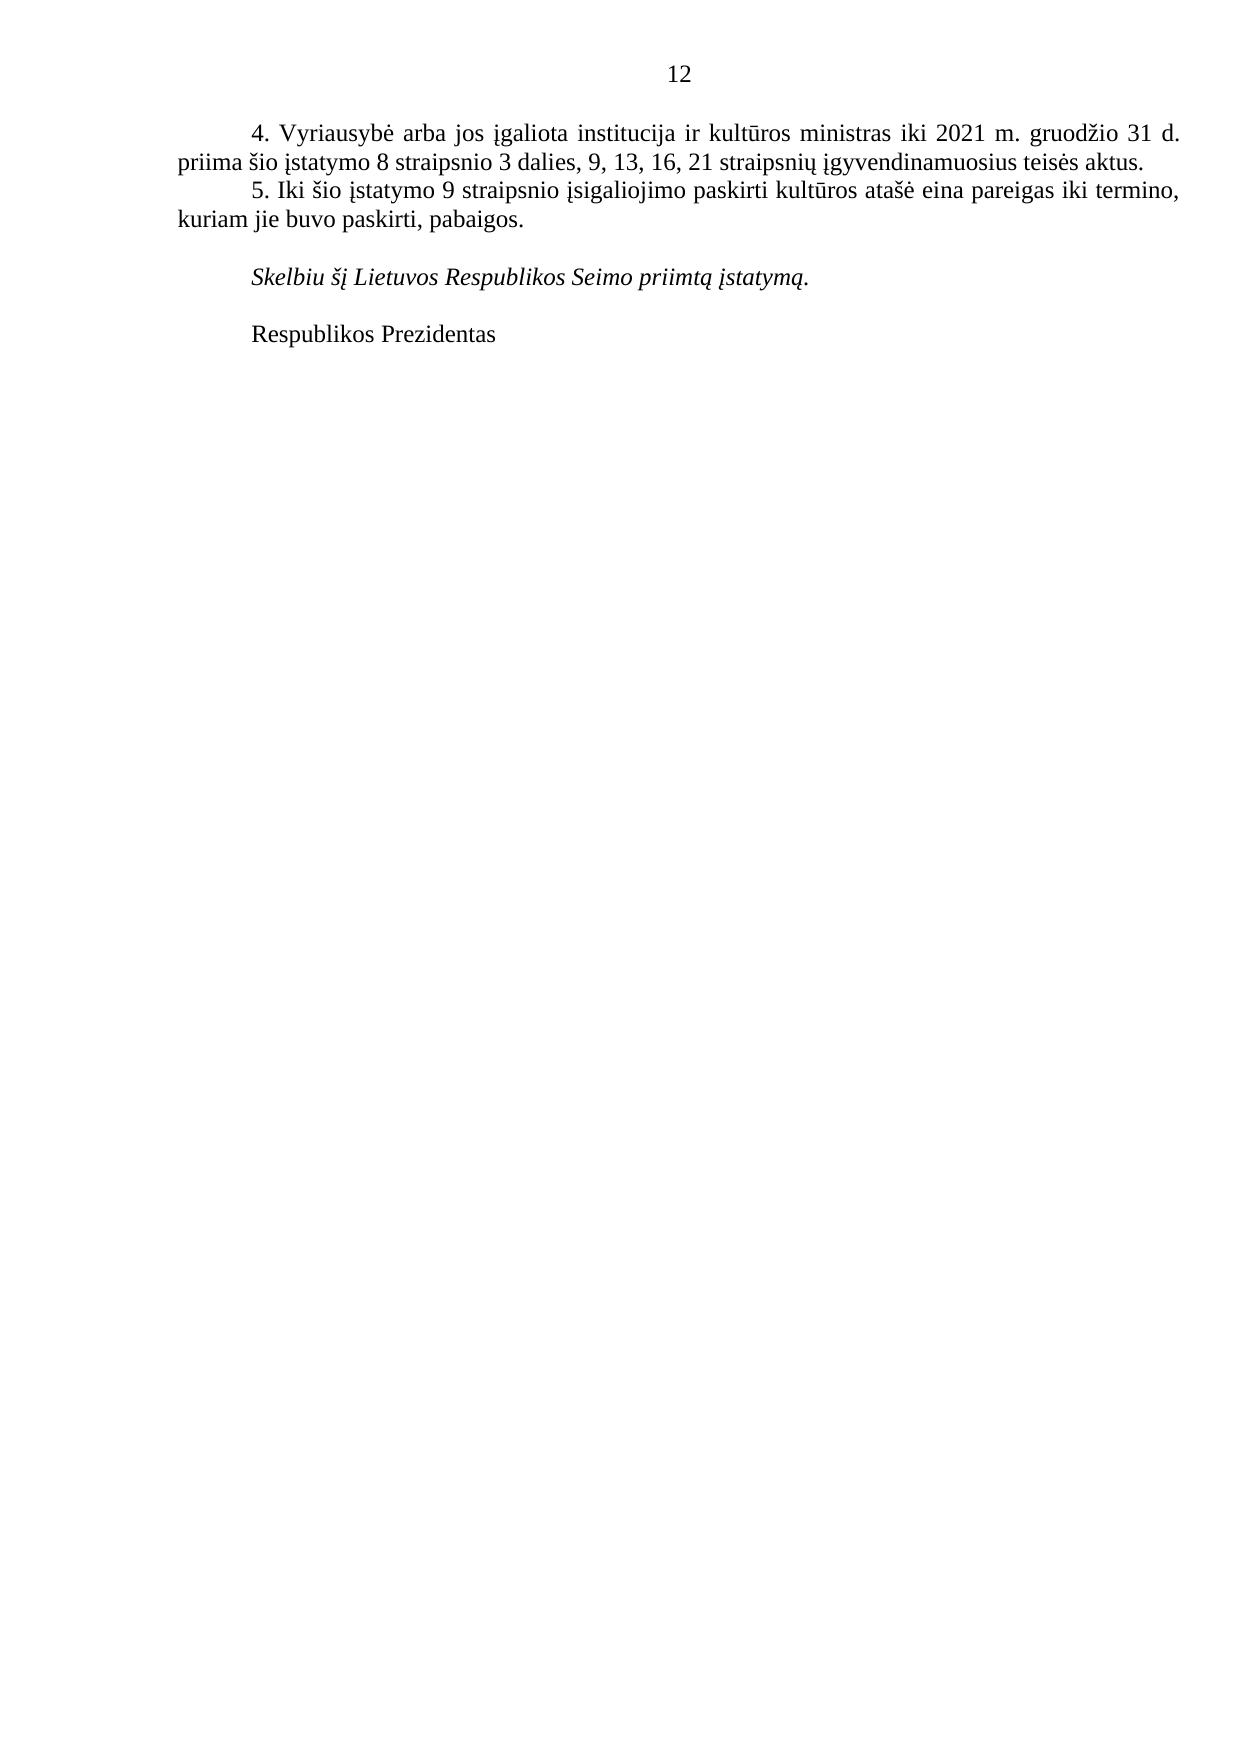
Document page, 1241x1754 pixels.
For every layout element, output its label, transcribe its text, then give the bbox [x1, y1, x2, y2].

text 4. Vyriausybė arba jos įgaliota institucija ir kultūros ministras iki 2021 m. gruodžio 31 d. priima šio įstatymo 8 straipsnio 3 dalies, 9, 13, 16, 21 straipsnių įgyvendinamuosius teisės aktus. [177, 118, 1181, 176]
text 5. Iki šio įstatymo 9 straipsnio įsigaliojimo paskirti kultūros atašė eina pareigas iki termino, kuriam jie buvo paskirti, pabaigos. [177, 176, 1181, 233]
text Skelbiu šį Lietuvos Respublikos Seimo priimtą įstatymą. [177, 262, 1181, 291]
text Respublikos Prezidentas [177, 319, 1181, 348]
